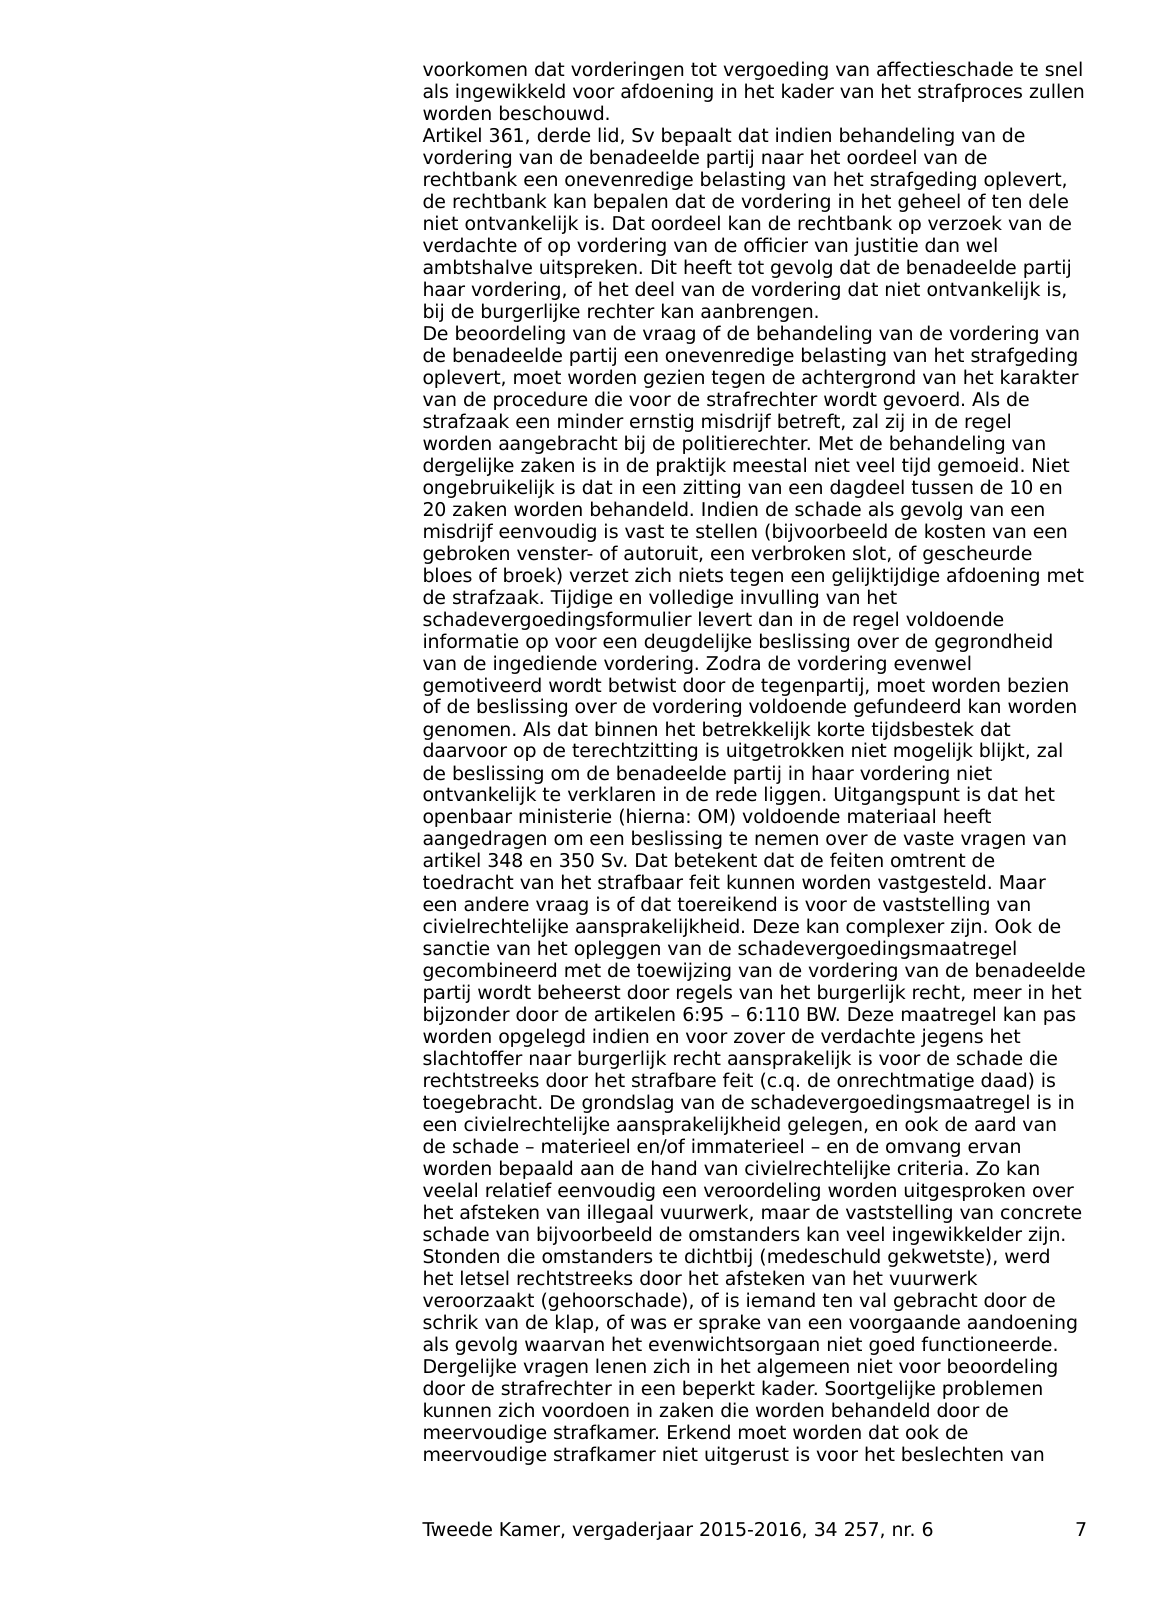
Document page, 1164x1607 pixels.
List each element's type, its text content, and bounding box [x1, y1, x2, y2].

text Artikel 361, derde lid, Sv bepaalt dat indien behandeling van de vordering van de benadeelde partij naar het oordeel van de rechtbank een onevenredige belasting van het strafgeding oplevert, de rechtbank kan bepalen dat de vordering in het geheel of ten dele niet ontvankelijk is. Dat oordeel kan de rechtbank op verzoek van de verdachte of op vordering van de officier van justitie dan wel ambtshalve uitspreken. Dit heeft tot gevolg dat de benadeelde partij haar vordering, of het deel van de vordering dat niet ontvankelijk is, bij de burgerlijke rechter kan aanbrengen. [422, 125, 1087, 323]
text voorkomen dat vorderingen tot vergoeding van affectieschade te snel als ingewikkeld voor afdoening in het kader van het strafproces zullen worden beschouwd. [422, 59, 1087, 125]
text De beoordeling van de vraag of de behandeling van de vordering van de benadeelde partij een onevenredige belasting van het strafgeding oplevert, moet worden gezien tegen de achtergrond van het karakter van de procedure die voor de strafrechter wordt gevoerd. Als de strafzaak een minder ernstig misdrijf betreft, zal zij in de regel worden aangebracht bij de politierechter. Met de behandeling van dergelijke zaken is in de praktijk meestal niet veel tijd gemoeid. Niet ongebruikelijk is dat in een zitting van een dagdeel tussen de 10 en 20 zaken worden behandeld. Indien de schade als gevolg van een misdrijf eenvoudig is vast te stellen (bijvoorbeeld de kosten van een gebroken venster- of autoruit, een verbroken slot, of gescheurde bloes of broek) verzet zich niets tegen een gelijktijdige afdoening met de strafzaak. Tijdige en volledige invulling van het schadevergoedingsformulier levert dan in de regel voldoende informatie op voor een deugdelijke beslissing over de gegrondheid van de ingediende vordering. Zodra de vordering evenwel gemotiveerd wordt betwist door de tegenpartij, moet worden bezien of de beslissing over de vordering voldoende gefundeerd kan worden genomen. Als dat binnen het betrekkelijk korte tijdsbestek dat daarvoor op de terechtzitting is uitgetrokken niet mogelijk blijkt, zal de beslissing om de benadeelde partij in haar vordering niet ontvankelijk te verklaren in de rede liggen. Uitgangspunt is dat het openbaar ministerie (hierna: OM) voldoende materiaal heeft aangedragen om een beslissing te nemen over de vaste vragen van artikel 348 en 350 Sv. Dat betekent dat de feiten omtrent de toedracht van het strafbaar feit kunnen worden vastgesteld. Maar een andere vraag is of dat toereikend is voor de vaststelling van civielrechtelijke aansprakelijkheid. Deze kan complexer zijn. Ook de sanctie van het opleggen van de schadevergoedingsmaatregel gecombineerd met de toewijzing van de vordering van de benadeelde partij wordt beheerst door regels van het burgerlijk recht, meer in het bijzonder door de artikelen 6:95 – 6:110 BW. Deze maatregel kan pas worden opgelegd indien en voor zover de verdachte jegens het slachtoffer naar burgerlijk recht aansprakelijk is voor de schade die rechtstreeks door het strafbare feit (c.q. de onrechtmatige daad) is toegebracht. De grondslag van de schadevergoedingsmaatregel is in een civielrechtelijke aansprakelijkheid gelegen, en ook de aard van de schade – materieel en/of immaterieel – en de omvang ervan worden bepaald aan de hand van civielrechtelijke criteria. Zo kan veelal relatief eenvoudig een veroordeling worden uitgesproken over het afsteken van illegaal vuurwerk, maar de vaststelling van concrete schade van bijvoorbeeld de omstanders kan veel ingewikkelder zijn. Stonden die omstanders te dichtbij (medeschuld gekwetste), werd het letsel rechtstreeks door het afsteken van het vuurwerk veroorzaakt (gehoorschade), of is iemand ten val gebracht door de schrik van de klap, of was er sprake van een voorgaande aandoening als gevolg waarvan het evenwichtsorgaan niet goed functioneerde. Dergelijke vragen lenen zich in het algemeen niet voor beoordeling door de strafrechter in een beperkt kader. Soortgelijke problemen kunnen zich voordoen in zaken die worden behandeld door de meervoudige strafkamer. Erkend moet worden dat ook de meervoudige strafkamer niet uitgerust is voor het beslechten van [422, 323, 1087, 1466]
